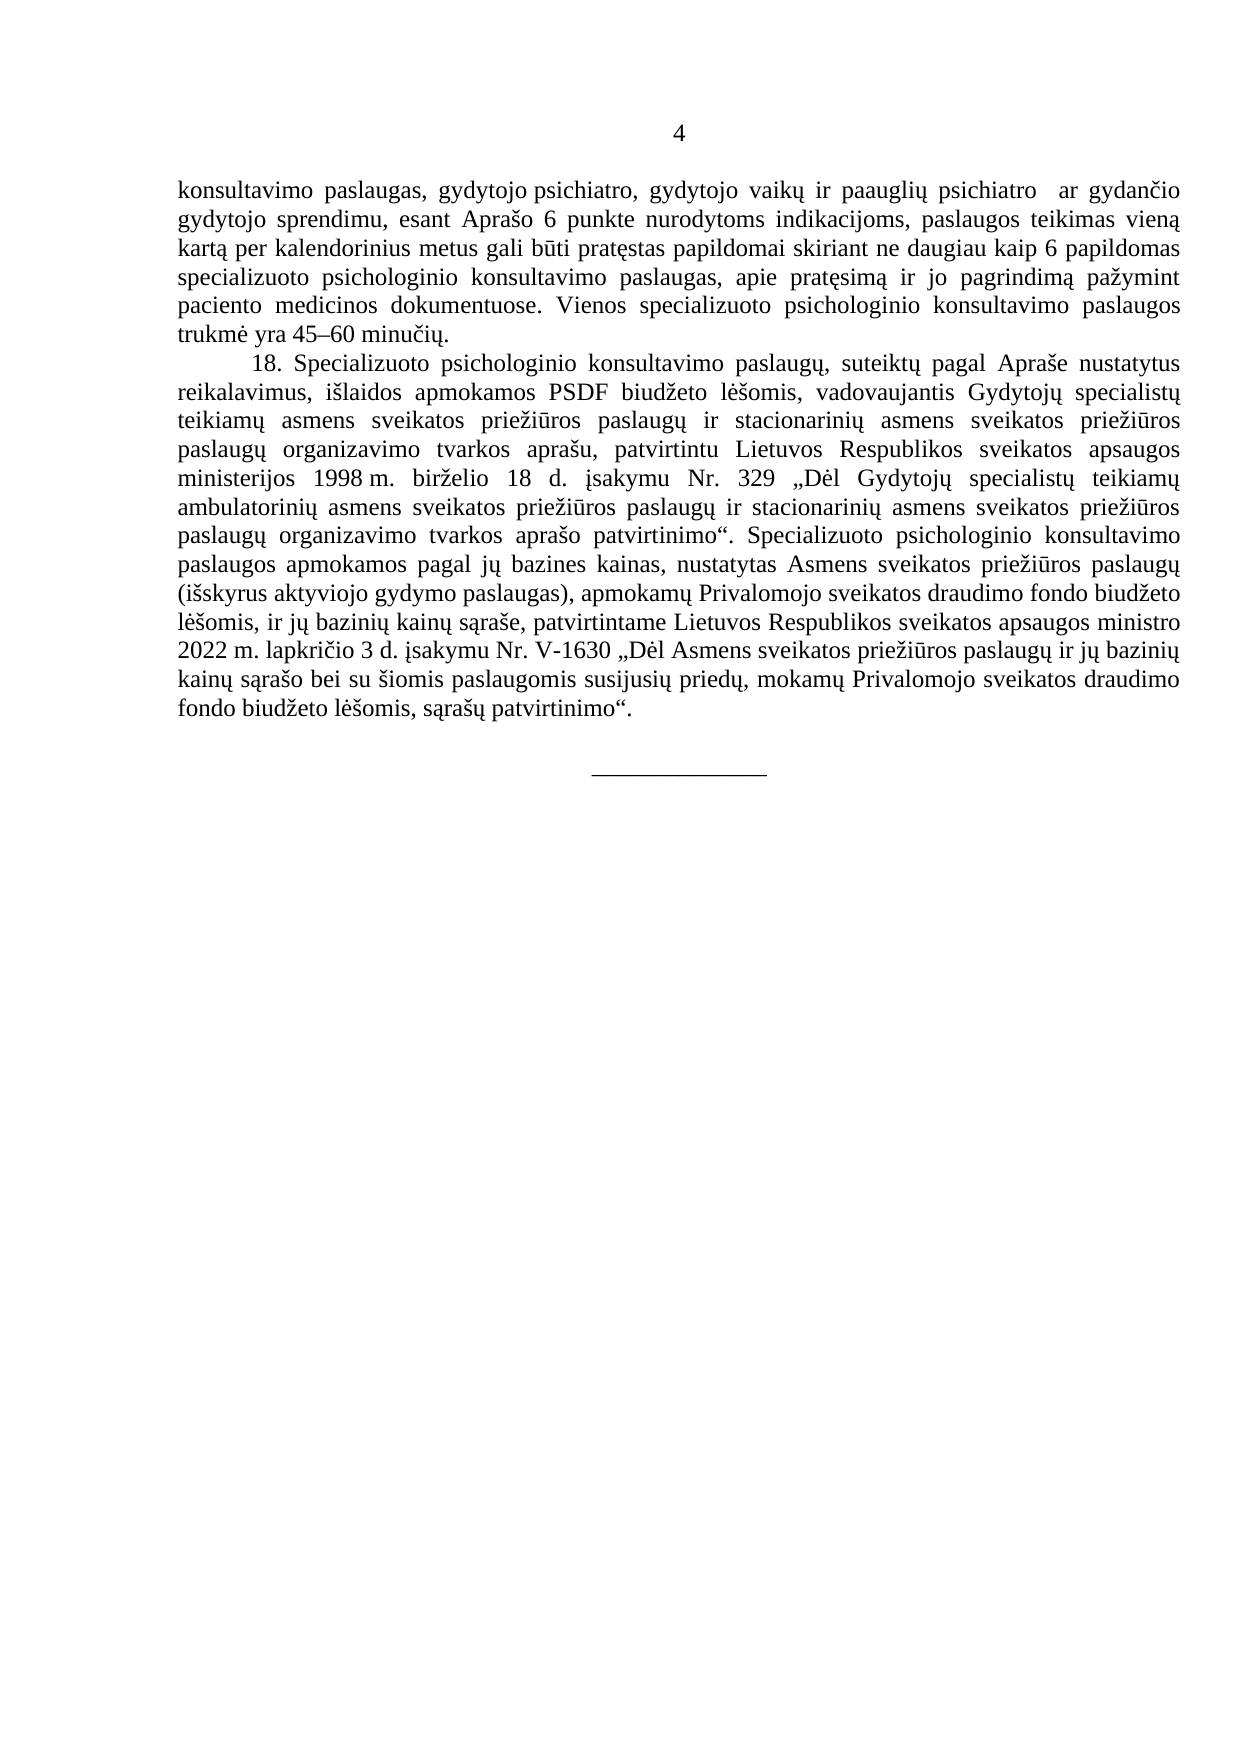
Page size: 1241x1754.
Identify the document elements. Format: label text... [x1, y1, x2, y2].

text ______________ [177, 751, 1181, 779]
text konsultavimo paslaugas, gydytojo psichiatro, gydytojo vaikų ir paauglių psichiatro ar gydančio gydytojo sprendimu, esant Aprašo 6 punkte nurodytoms indikacijoms, paslaugos teikimas vieną kartą per kalendorinius metus gali būti pratęstas papildomai skiriant ne daugiau kaip 6 papildomas specializuoto psichologinio konsultavimo paslaugas, apie pratęsimą ir jo pagrindimą pažymint paciento medicinos dokumentuose. Vienos specializuoto psichologinio konsultavimo paslaugos trukmė yra 45–60 minučių. [177, 176, 1181, 348]
text 18. Specializuoto psichologinio konsultavimo paslaugų, suteiktų pagal Apraše nustatytus reikalavimus, išlaidos apmokamos PSDF biudžeto lėšomis, vadovaujantis Gydytojų specialistų teikiamų asmens sveikatos priežiūros paslaugų ir stacionarinių asmens sveikatos priežiūros paslaugų organizavimo tvarkos aprašu, patvirtintu Lietuvos Respublikos sveikatos apsaugos ministerijos 1998 m. birželio 18 d. įsakymu Nr. 329 „Dėl Gydytojų specialistų teikiamų ambulatorinių asmens sveikatos priežiūros paslaugų ir stacionarinių asmens sveikatos priežiūros paslaugų organizavimo tvarkos aprašo patvirtinimo“. Specializuoto psichologinio konsultavimo paslaugos apmokamos pagal jų bazines kainas, nustatytas Asmens sveikatos priežiūros paslaugų (išskyrus aktyviojo gydymo paslaugas), apmokamų Privalomojo sveikatos draudimo fondo biudžeto lėšomis, ir jų bazinių kainų sąraše, patvirtintame Lietuvos Respublikos sveikatos apsaugos ministro 2022 m. lapkričio 3 d. įsakymu Nr. V-1630 „Dėl Asmens sveikatos priežiūros paslaugų ir jų bazinių kainų sąrašo bei su šiomis paslaugomis susijusių priedų, mokamų Privalomojo sveikatos draudimo fondo biudžeto lėšomis, sąrašų patvirtinimo“. [177, 348, 1181, 722]
